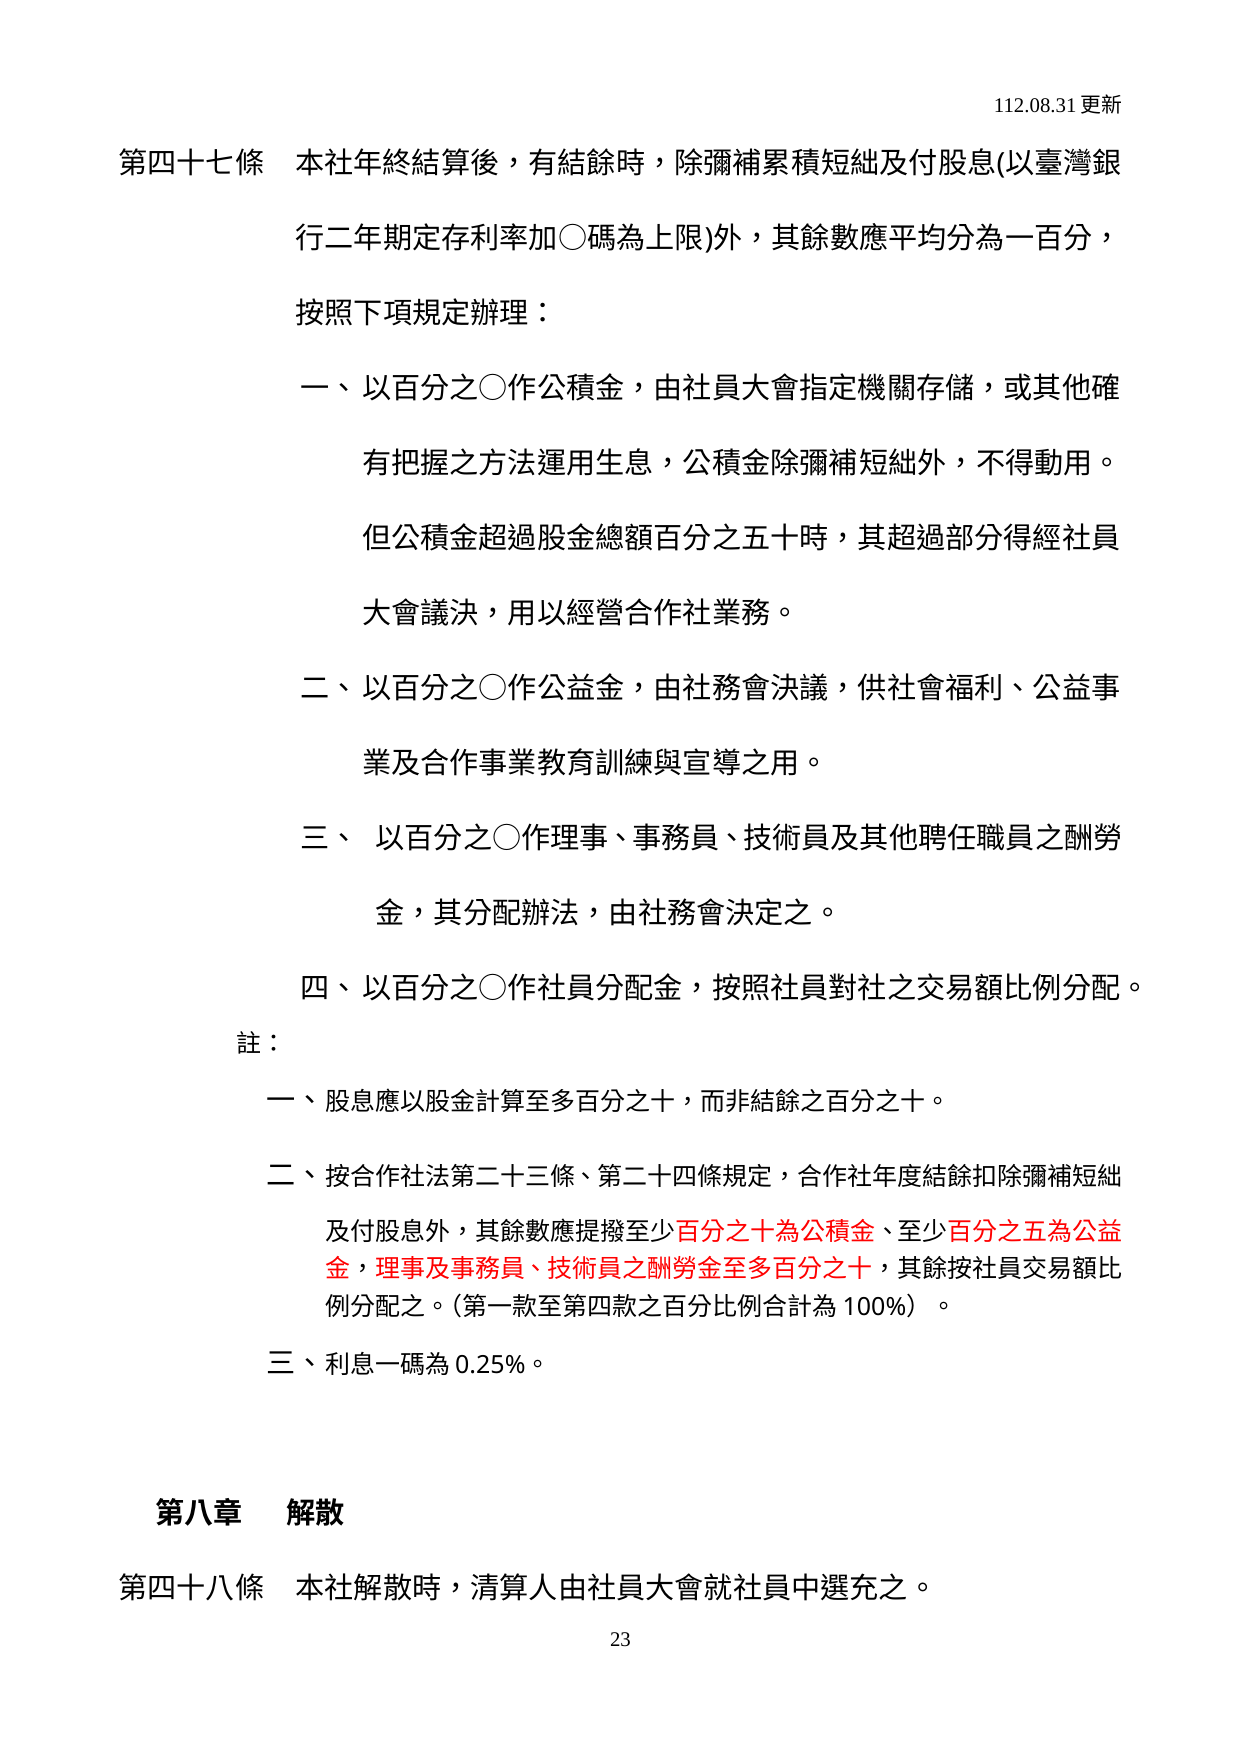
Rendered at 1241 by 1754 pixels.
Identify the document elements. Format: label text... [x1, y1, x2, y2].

list 本社解散時，清算人由社員大會就社員中選充之。 [118, 1548, 1122, 1623]
text 註： [118, 1023, 1122, 1061]
list 本社年終結算後，有結餘時，除彌補累積短絀及付股息(以臺灣銀行二年期定存利率加○碼為上限)外，其餘數應平均分為一百分，按照下項規定辦理： [118, 123, 1122, 348]
list 以百分之○作公積金，由社員大會指定機關存儲，或其他確有把握之方法運用生息，公積金除彌補短絀外，不得動用。但公積金超過股金總額百分之五十時，其超過部分得經社員大會議決，用以經營合作社業務。 [300, 348, 1122, 648]
list 按合作社法第二十三條、第二十四條規定，合作社年度結餘扣除彌補短絀及付股息外，其餘數應提撥至少百分之十為公積金、至少百分之五為公益金，理事及事務員、技術員之酬勞金至多百分之十，其餘按社員交易額比例分配之。（第一款至第四款之百分比例合計為100%）。 [266, 1136, 1122, 1323]
list 利息一碼為0.25%。 [266, 1323, 1122, 1398]
list 以百分之○作公益金，由社務會決議，供社會福利、公益事業及合作事業教育訓練與宣導之用。 [300, 648, 1122, 798]
list 以百分之○作社員分配金，按照社員對社之交易額比例分配。 [300, 948, 1122, 1023]
list 股息應以股金計算至多百分之十，而非結餘之百分之十。 [266, 1061, 1122, 1136]
list 解散 [118, 1473, 1122, 1548]
list 以百分之○作理事、事務員、技術員及其他聘任職員之酬勞金，其分配辦法，由社務會決定之。 [300, 798, 1122, 948]
